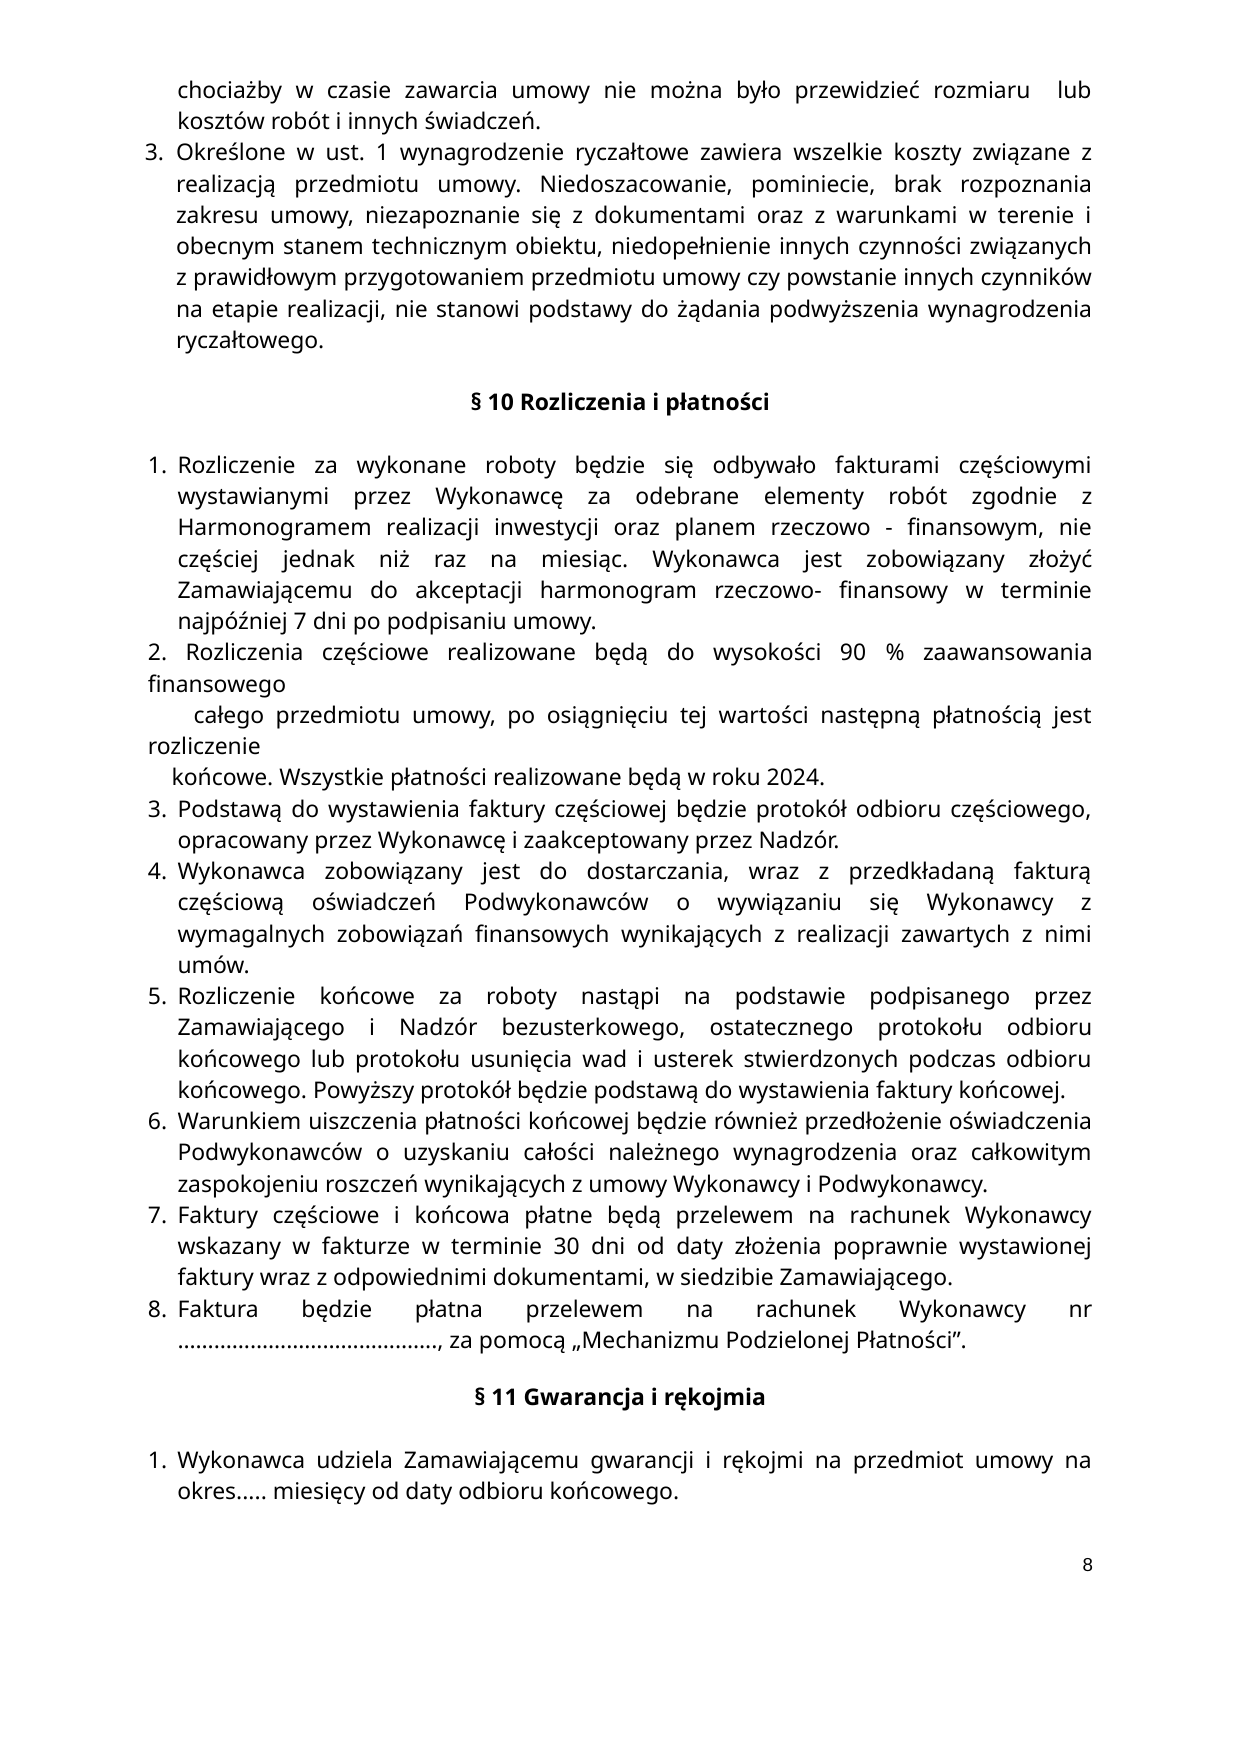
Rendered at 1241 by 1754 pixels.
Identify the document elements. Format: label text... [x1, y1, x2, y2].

list Określone w ust. 1 wynagrodzenie ryczałtowe zawiera wszelkie koszty związane z realizacją przedmiotu umowy. Niedoszacowanie, pominiecie, brak rozpoznania zakresu umowy, niezapoznanie się z dokumentami oraz z warunkami w terenie i obecnym stanem technicznym obiektu, niedopełnienie innych czynności związanych z prawidłowym przygotowaniem przedmiotu umowy czy powstanie innych czynników na etapie realizacji, nie stanowi podstawy do żądania podwyższenia wynagrodzenia ryczałtowego. [144, 136, 1093, 355]
list Wykonawca udziela Zamawiającemu gwarancji i rękojmi na przedmiot umowy na okres..... miesięcy od daty odbioru końcowego. [148, 1444, 1093, 1506]
list Rozliczenie końcowe za roboty nastąpi na podstawie podpisanego przez Zamawiającego i Nadzór bezusterkowego, ostatecznego protokołu odbioru końcowego lub protokołu usunięcia wad i usterek stwierdzonych podczas odbioru końcowego. Powyższy protokół będzie podstawą do wystawienia faktury końcowej. [148, 980, 1093, 1105]
text 2. Rozliczenia częściowe realizowane będą do wysokości 90 % zaawansowania finansowego [148, 636, 1093, 699]
text § 10 Rozliczenia i płatności [148, 386, 1093, 417]
list Faktury częściowe i końcowa płatne będą przelewem na rachunek Wykonawcy wskazany w fakturze w terminie 30 dni od daty złożenia poprawnie wystawionej faktury wraz z odpowiednimi dokumentami, w siedzibie Zamawiającego. [148, 1199, 1093, 1292]
text całego przedmiotu umowy, po osiągnięciu tej wartości następną płatnością jest rozliczenie [148, 699, 1093, 761]
text końcowe. Wszystkie płatności realizowane będą w roku 2024. [148, 761, 1093, 792]
list Faktura będzie płatna przelewem na rachunek Wykonawcy nr ……………………………………., za pomocą „Mechanizmu Podzielonej Płatności”. [148, 1292, 1093, 1355]
list Podstawą do wystawienia faktury częściowej będzie protokół odbioru częściowego, opracowany przez Wykonawcę i zaakceptowany przez Nadzór. [148, 792, 1093, 855]
text § 11 Gwarancja i rękojmia [148, 1381, 1093, 1413]
list Warunkiem uiszczenia płatności końcowej będzie również przedłożenie oświadczenia Podwykonawców o uzyskaniu całości należnego wynagrodzenia oraz całkowitym zaspokojeniu roszczeń wynikających z umowy Wykonawcy i Podwykonawcy. [148, 1105, 1093, 1199]
list chociażby w czasie zawarcia umowy nie można było przewidzieć rozmiaru lub kosztów robót i innych świadczeń. [148, 74, 1093, 136]
list Wykonawca zobowiązany jest do dostarczania, wraz z przedkładaną fakturą częściową oświadczeń Podwykonawców o wywiązaniu się Wykonawcy z wymagalnych zobowiązań finansowych wynikających z realizacji zawartych z nimi umów. [148, 855, 1093, 980]
list Rozliczenie za wykonane roboty będzie się odbywało fakturami częściowymi wystawianymi przez Wykonawcę za odebrane elementy robót zgodnie z Harmonogramem realizacji inwestycji oraz planem rzeczowo - finansowym, nie częściej jednak niż raz na miesiąc. Wykonawca jest zobowiązany złożyć Zamawiającemu do akceptacji harmonogram rzeczowo- finansowy w terminie najpóźniej 7 dni po podpisaniu umowy. [148, 449, 1093, 636]
